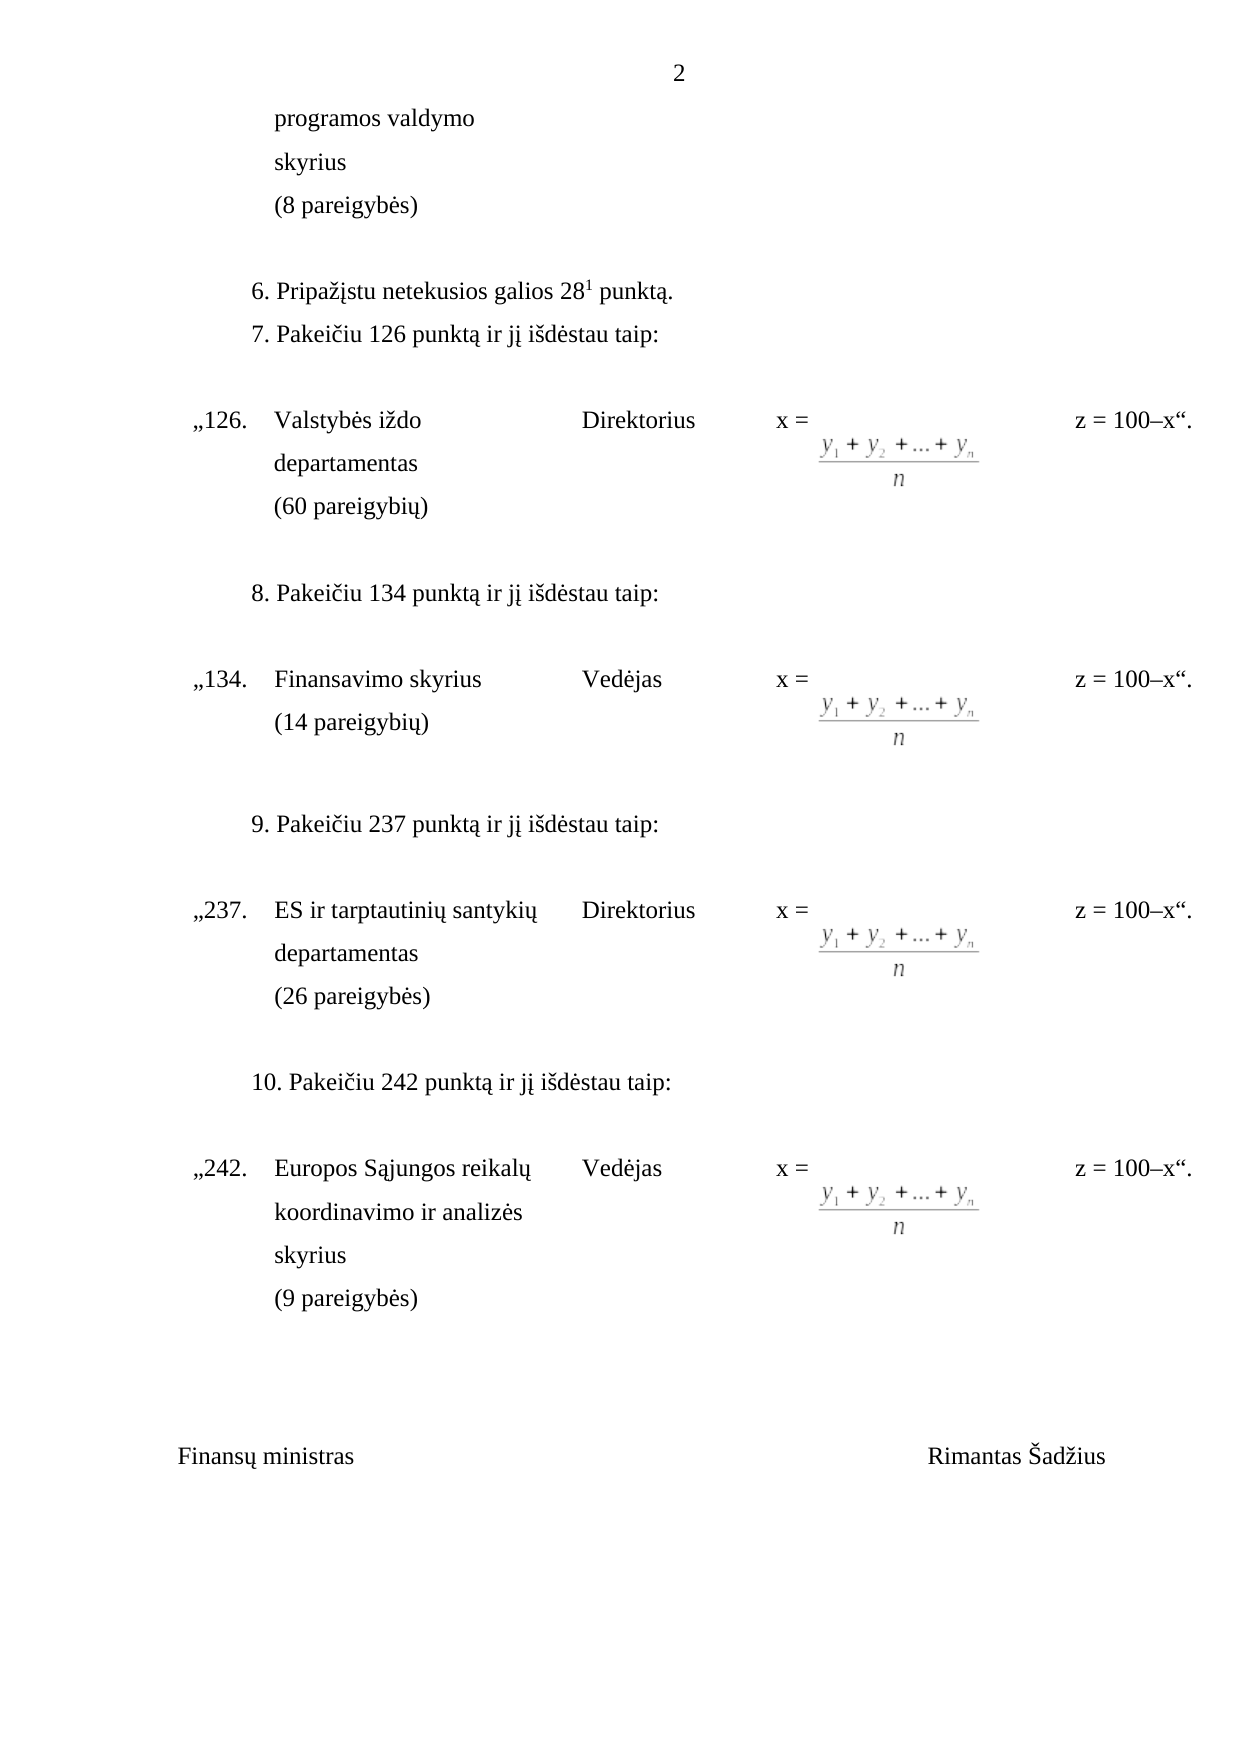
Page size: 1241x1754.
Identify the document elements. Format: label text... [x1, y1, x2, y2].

table_header programos valdymo skyrius (8 pareigybės) [263, 104, 488, 233]
table_header Europos Sąjungos reikalų koordinavimo ir analizės skyrius (9 pareigybės) [263, 1154, 570, 1326]
table_header z = 100–x“. [996, 664, 1204, 766]
table_header x = [762, 664, 996, 766]
table_header [677, 104, 996, 233]
table_header Finansavimo skyrius (14 pareigybių) [263, 664, 570, 766]
table_header Valstybės iždo departamentas (60 pareigybių) [262, 405, 570, 534]
table_header Direktorius [570, 405, 762, 534]
table_header x = [762, 405, 996, 534]
table_header ES ir tarptautinių santykių departamentas (26 pareigybės) [263, 895, 570, 1024]
table_header Vedėjas [570, 1154, 762, 1326]
table_header „242. [177, 1154, 263, 1326]
table_header [996, 104, 1204, 233]
text 7. Pakeičiu 126 punktą ir jį išdėstau taip: [177, 319, 1181, 348]
table_header „126. [177, 405, 262, 534]
text 9. Pakeičiu 237 punktą ir jį išdėstau taip: [177, 809, 1181, 837]
table_header [177, 104, 263, 233]
text 8. Pakeičiu 134 punktą ir jį išdėstau taip: [177, 578, 1181, 606]
table_header z = 100–x“. [996, 895, 1204, 1024]
table_header Direktorius [570, 895, 762, 1024]
text 6. Pripažįstu netekusios galios 281 punktą. [177, 276, 1181, 304]
table_header z = 100–x“. [996, 405, 1204, 534]
table_header x = [762, 1154, 996, 1326]
text 10. Pakeičiu 242 punktą ir jį išdėstau taip: [177, 1067, 1181, 1096]
table_header [489, 104, 677, 233]
table_header „134. [177, 664, 263, 766]
table_header „237. [177, 895, 263, 1024]
text Finansų ministras Rimantas Šadžius [177, 1441, 1181, 1470]
table_header Vedėjas [570, 664, 762, 766]
table_header x = [762, 895, 996, 1024]
table_header z = 100–x“. [996, 1154, 1204, 1326]
